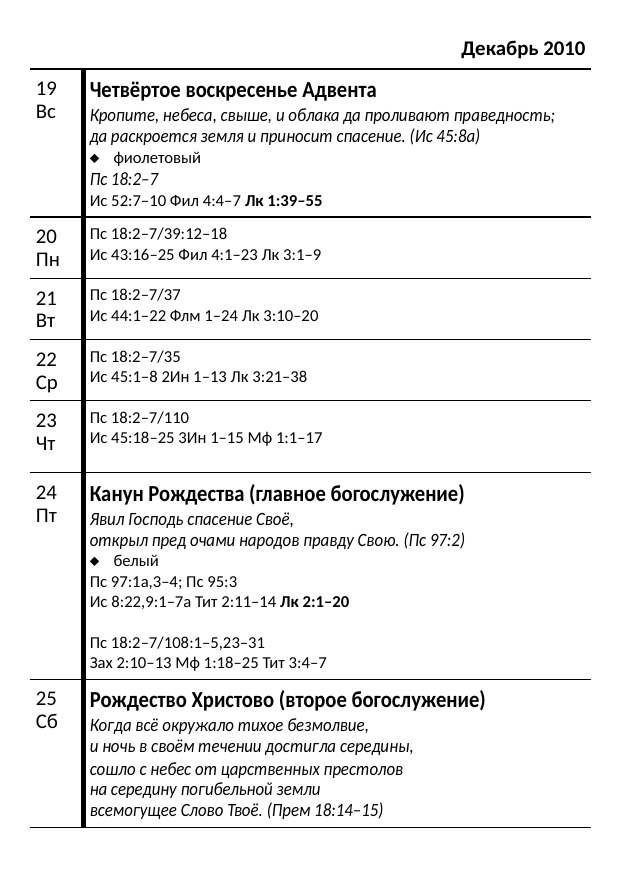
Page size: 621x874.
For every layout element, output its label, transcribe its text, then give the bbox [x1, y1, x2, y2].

table_cell 19 Вс [30, 70, 81, 216]
table_cell 23 Чт [30, 401, 81, 472]
table_cell Канун Рождества (главное богослужение) Явил Господь спасение Своё, открыл пред очами народов правду Свою. (Пс 97:2) белый Пс 97:1а,3–4; Пс 95:3 Ис 8:22,9:1–7а Тит 2:11–14 Лк 2:1–20 Пс 18:2–7/108:1–5,23–31 Зах 2:10–13 Мф 1:18–25 Тит 3:4–7 [86, 473, 591, 678]
table_cell 21 Вт [30, 279, 81, 339]
table_cell 20 Пн [30, 218, 81, 278]
table_cell Пс 18:2–7/110 Ис 45:18–25 3Ин 1–15 Мф 1:1–17 [86, 401, 591, 472]
table_header Декабрь 2010 [30, 30, 591, 67]
table_cell 24 Пт [30, 473, 81, 678]
table_cell Пс 18:2–7/39:12–18 Ис 43:16–25 Фил 4:1–23 Лк 3:1–9 [86, 218, 591, 278]
table_cell Пс 18:2–7/35 Ис 45:1–8 2Ин 1–13 Лк 3:21–38 [86, 340, 591, 400]
table_cell Рождество Христово (второе богослужение) Когда всё окружало тихое безмолвие, и ночь в своём течении достигла середины, сошло с небес от царственных престолов на середину погибельной земли всемогущее Слово Твоё. (Прем 18:14–15) белый Пс 95:1–4,11–12 Мих 5:2–7 Тит 3:4–7 Лк 2:(1–14)15–20 [86, 680, 591, 827]
table_cell Пс 18:2–7/37 Ис 44:1–22 Флм 1–24 Лк 3:10–20 [86, 279, 591, 339]
table_cell Четвёртое воскресенье Адвента Кропите, небеса, свыше, и облака да проливают праведность; да раскроется земля и приносит спасение. (Ис 45:8а) фиолетовый Пс 18:2–7 Ис 52:7–10 Фил 4:4–7 Лк 1:39–55 [86, 70, 591, 216]
table_cell 22 Ср [30, 340, 81, 400]
table_cell 25 Сб [30, 680, 81, 827]
